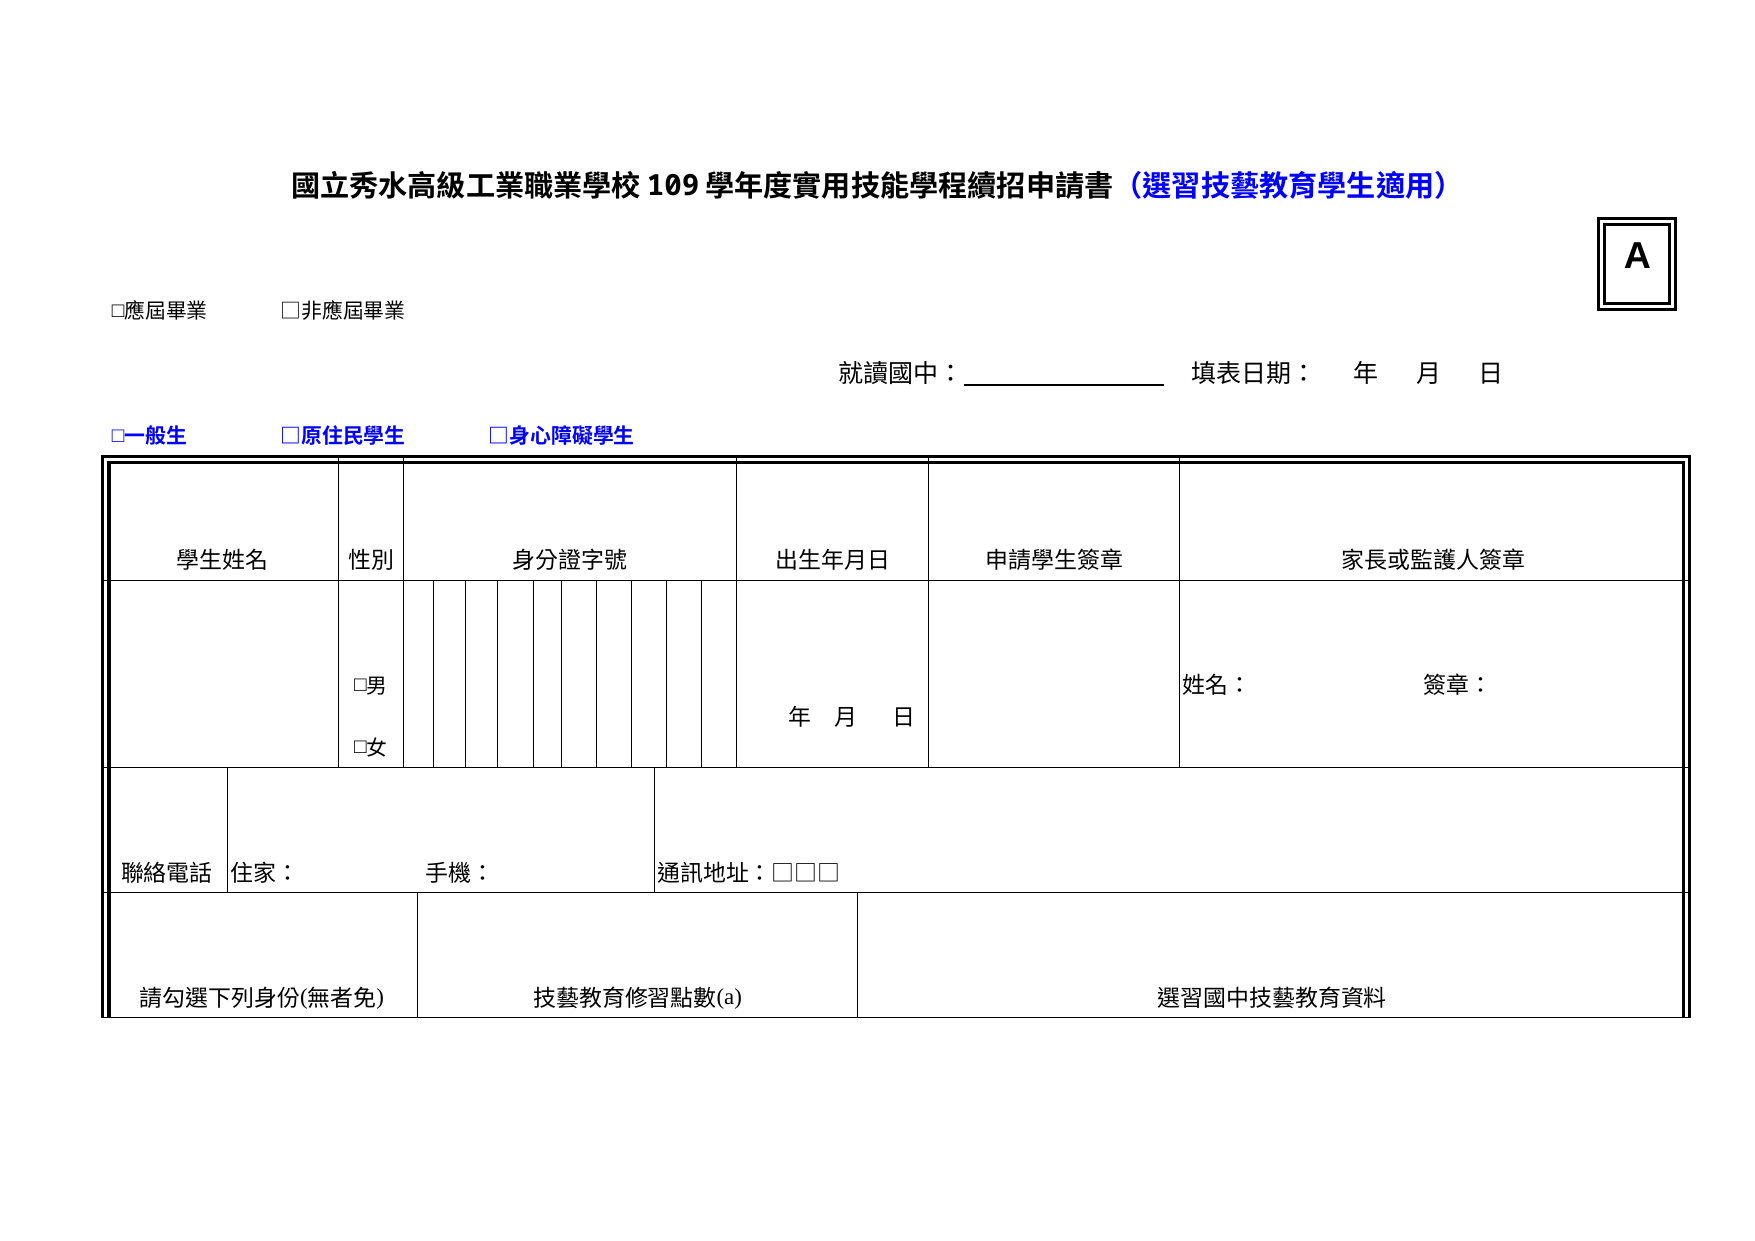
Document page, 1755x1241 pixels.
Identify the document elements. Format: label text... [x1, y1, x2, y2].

table_cell [434, 581, 465, 767]
table_cell 年 月 日 [737, 581, 928, 767]
table_cell [111, 581, 338, 767]
table_cell [667, 581, 701, 767]
table_cell 技藝教育修習點數(a) [418, 893, 857, 1017]
table_cell [498, 581, 533, 767]
table_cell 申請學生簽章 [929, 464, 1179, 580]
table_cell 姓名： 簽章： [1180, 581, 1682, 767]
table_cell [929, 581, 1179, 767]
table_cell 出生年月日 [737, 464, 928, 580]
table_cell 身分證字號 [404, 464, 736, 580]
table_cell 選習國中技藝教育資料 [858, 893, 1682, 1017]
table_cell 家長或監護人簽章 [1180, 458, 1687, 580]
text 國立秀水高級工業職業學校109學年度實用技能學程續招申請書（選習技藝教育學生適用） [100, 142, 1654, 205]
table_cell [562, 581, 596, 767]
table_cell □男 □女 [339, 581, 403, 767]
table_cell [702, 581, 736, 767]
table_cell [404, 581, 433, 767]
table_header 填表日期： 年 月 日 [1180, 205, 1676, 455]
table_cell [534, 581, 561, 767]
table_cell 住家： 手機： [228, 768, 654, 892]
table_cell 聯絡電話 [111, 768, 227, 892]
table_cell 性別 [339, 464, 403, 580]
table_header 就讀國中： [827, 205, 1180, 455]
table_header □應屆畢業 □非應屆畢業 □一般生 □原住民學生 □身心障礙學生 [1600, 220, 1674, 308]
table_cell 通訊地址：□□□ [655, 768, 1682, 892]
table_cell 學生姓名 [106, 458, 338, 580]
table_cell [597, 581, 631, 767]
table_header □應屆畢業 □非應屆畢業 □一般生 □原住民學生 □身心障礙學生 [100, 205, 827, 455]
table_cell [632, 581, 666, 767]
table_cell 請勾選下列身份(無者免) [111, 893, 417, 1017]
table_header [1676, 205, 1687, 455]
table_cell [466, 581, 497, 767]
